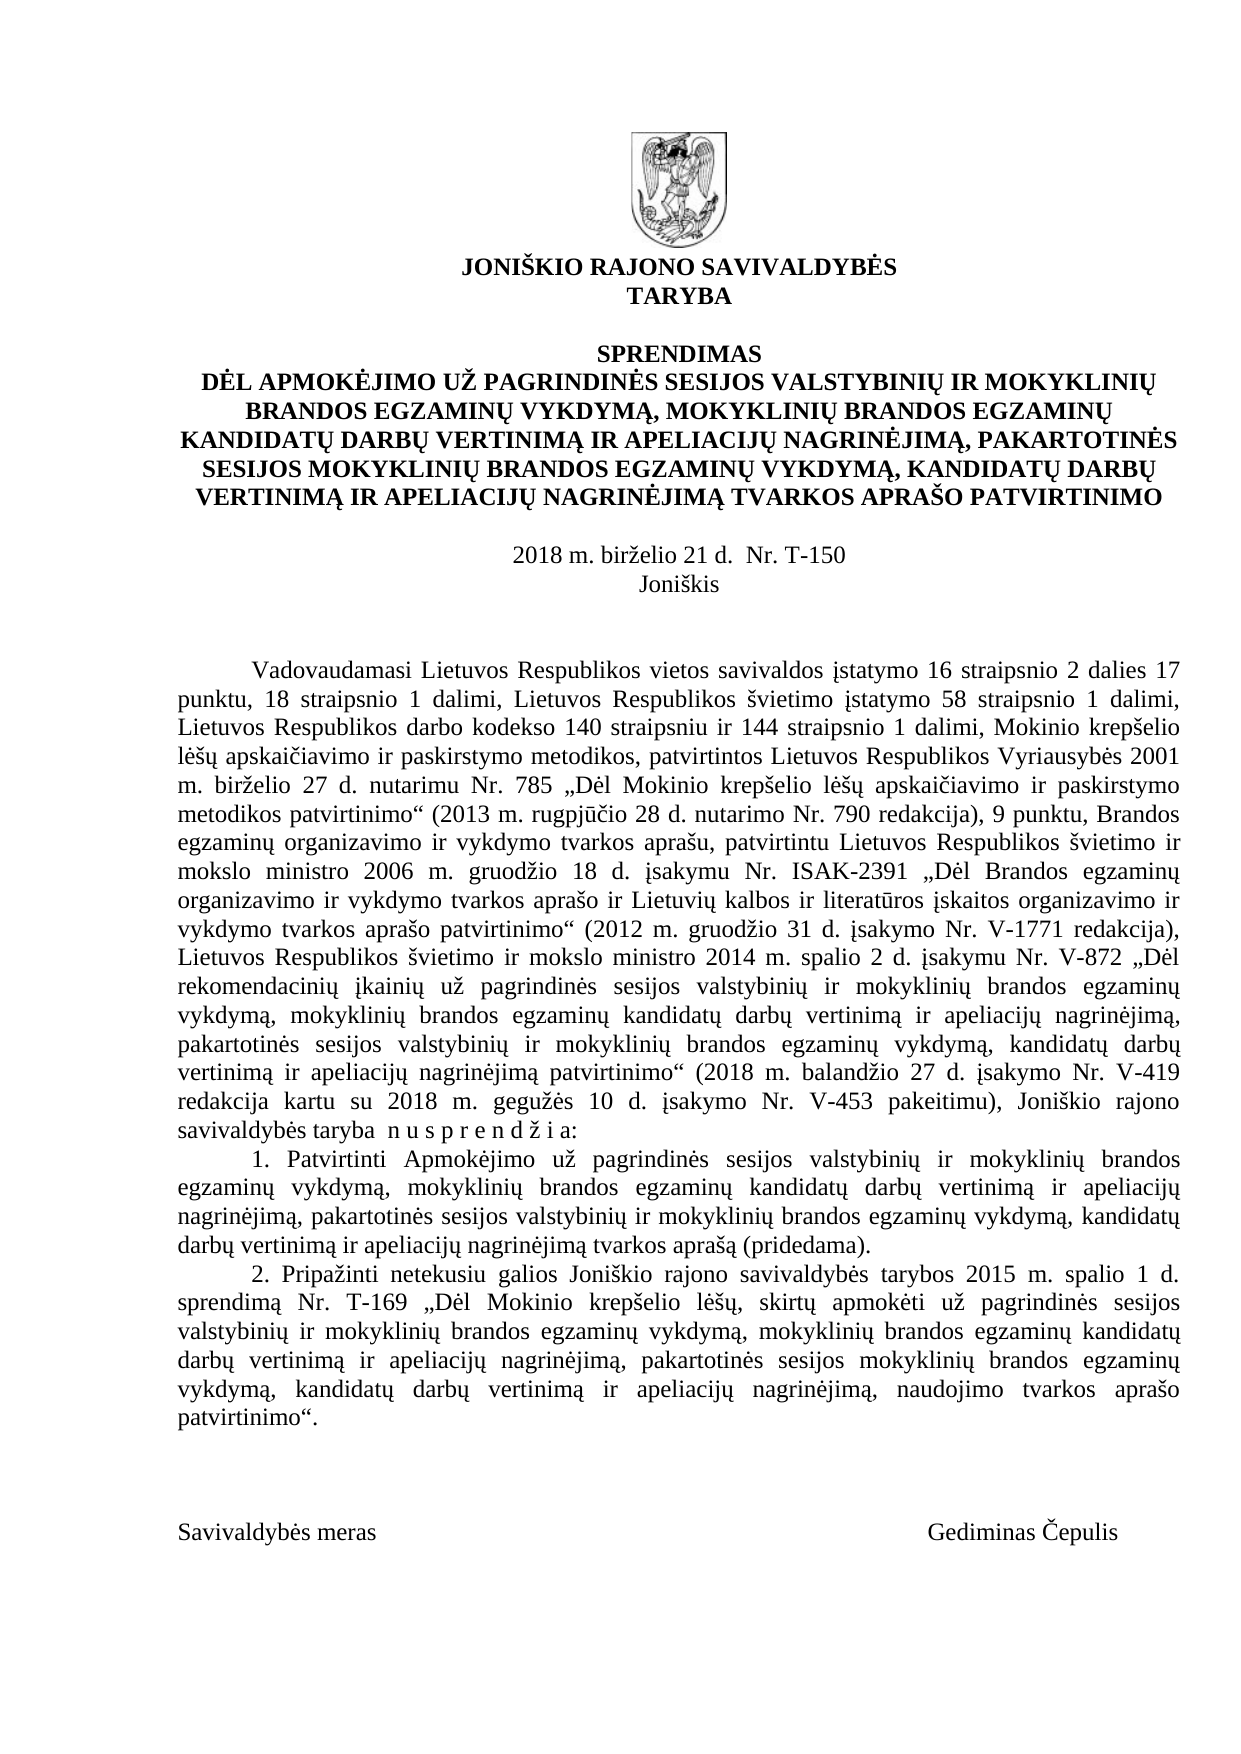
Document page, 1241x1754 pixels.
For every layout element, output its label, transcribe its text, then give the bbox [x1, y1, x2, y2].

text DĖL APMOKĖJIMO UŽ PAGRINDINĖS SESIJOS VALSTYBINIŲ IR MOKYKLINIŲ BRANDOS EGZAMINŲ VYKDYMĄ, MOKYKLINIŲ BRANDOS EGZAMINŲ KANDIDATŲ DARBŲ VERTINIMĄ IR APELIACIJŲ NAGRINĖJIMĄ, PAKARTOTINĖS SESIJOS MOKYKLINIŲ BRANDOS EGZAMINŲ VYKDYMĄ, KANDIDATŲ DARBŲ VERTINIMĄ IR APELIACIJŲ NAGRINĖJIMĄ TVARKOS APRAŠO PATVIRTINIMO [177, 367, 1181, 511]
text 2018 m. birželio 21 d. Nr. T-150 [177, 540, 1181, 569]
text Joniškis [177, 569, 1181, 597]
text Joniškio rajono savivaldybės TARYBA [177, 252, 1181, 310]
text Savivaldybės meras Gediminas Čepulis [177, 1517, 1181, 1546]
text 2. Pripažinti netekusiu galios Joniškio rajono savivaldybės tarybos 2015 m. spalio 1 d. sprendimą Nr. T-169 „Dėl Mokinio krepšelio lėšų, skirtų apmokėti už pagrindinės sesijos valstybinių ir mokyklinių brandos egzaminų vykdymą, mokyklinių brandos egzaminų kandidatų darbų vertinimą ir apeliacijų nagrinėjimą, pakartotinės sesijos mokyklinių brandos egzaminų vykdymą, kandidatų darbų vertinimą ir apeliacijų nagrinėjimą, naudojimo tvarkos aprašo patvirtinimo“. [177, 1259, 1181, 1431]
text 1. Patvirtinti Apmokėjimo už pagrindinės sesijos valstybinių ir mokyklinių brandos egzaminų vykdymą, mokyklinių brandos egzaminų kandidatų darbų vertinimą ir apeliacijų nagrinėjimą, pakartotinės sesijos valstybinių ir mokyklinių brandos egzaminų vykdymą, kandidatų darbų vertinimą ir apeliacijų nagrinėjimą tvarkos aprašą (pridedama). [177, 1144, 1181, 1259]
text Vadovaudamasi Lietuvos Respublikos vietos savivaldos įstatymo 16 straipsnio 2 dalies 17 punktu, 18 straipsnio 1 dalimi, Lietuvos Respublikos švietimo įstatymo 58 straipsnio 1 dalimi, Lietuvos Respublikos darbo kodekso 140 straipsniu ir 144 straipsnio 1 dalimi, Mokinio krepšelio lėšų apskaičiavimo ir paskirstymo metodikos, patvirtintos Lietuvos Respublikos Vyriausybės 2001 m. birželio 27 d. nutarimu Nr. 785 „Dėl Mokinio krepšelio lėšų apskaičiavimo ir paskirstymo metodikos patvirtinimo“ (2013 m. rugpjūčio 28 d. nutarimo Nr. 790 redakcija), 9 punktu, Brandos egzaminų organizavimo ir vykdymo tvarkos aprašu, patvirtintu Lietuvos Respublikos švietimo ir mokslo ministro 2006 m. gruodžio 18 d. įsakymu Nr. ISAK-2391 „Dėl Brandos egzaminų organizavimo ir vykdymo tvarkos aprašo ir Lietuvių kalbos ir literatūros įskaitos organizavimo ir vykdymo tvarkos aprašo patvirtinimo“ (2012 m. gruodžio 31 d. įsakymo Nr. V-1771 redakcija), Lietuvos Respublikos švietimo ir mokslo ministro 2014 m. spalio 2 d. įsakymu Nr. V-872 „Dėl rekomendacinių įkainių už pagrindinės sesijos valstybinių ir mokyklinių brandos egzaminų vykdymą, mokyklinių brandos egzaminų kandidatų darbų vertinimą ir apeliacijų nagrinėjimą, pakartotinės sesijos valstybinių ir mokyklinių brandos egzaminų vykdymą, kandidatų darbų vertinimą ir apeliacijų nagrinėjimą patvirtinimo“ (2018 m. balandžio 27 d. įsakymo Nr. V-419 redakcija kartu su 2018 m. gegužės 10 d. įsakymo Nr. V-453 pakeitimu), Joniškio rajono savivaldybės taryba n u s p r e n d ž i a: [177, 655, 1181, 1144]
text SPRENDIMAS [177, 339, 1181, 367]
